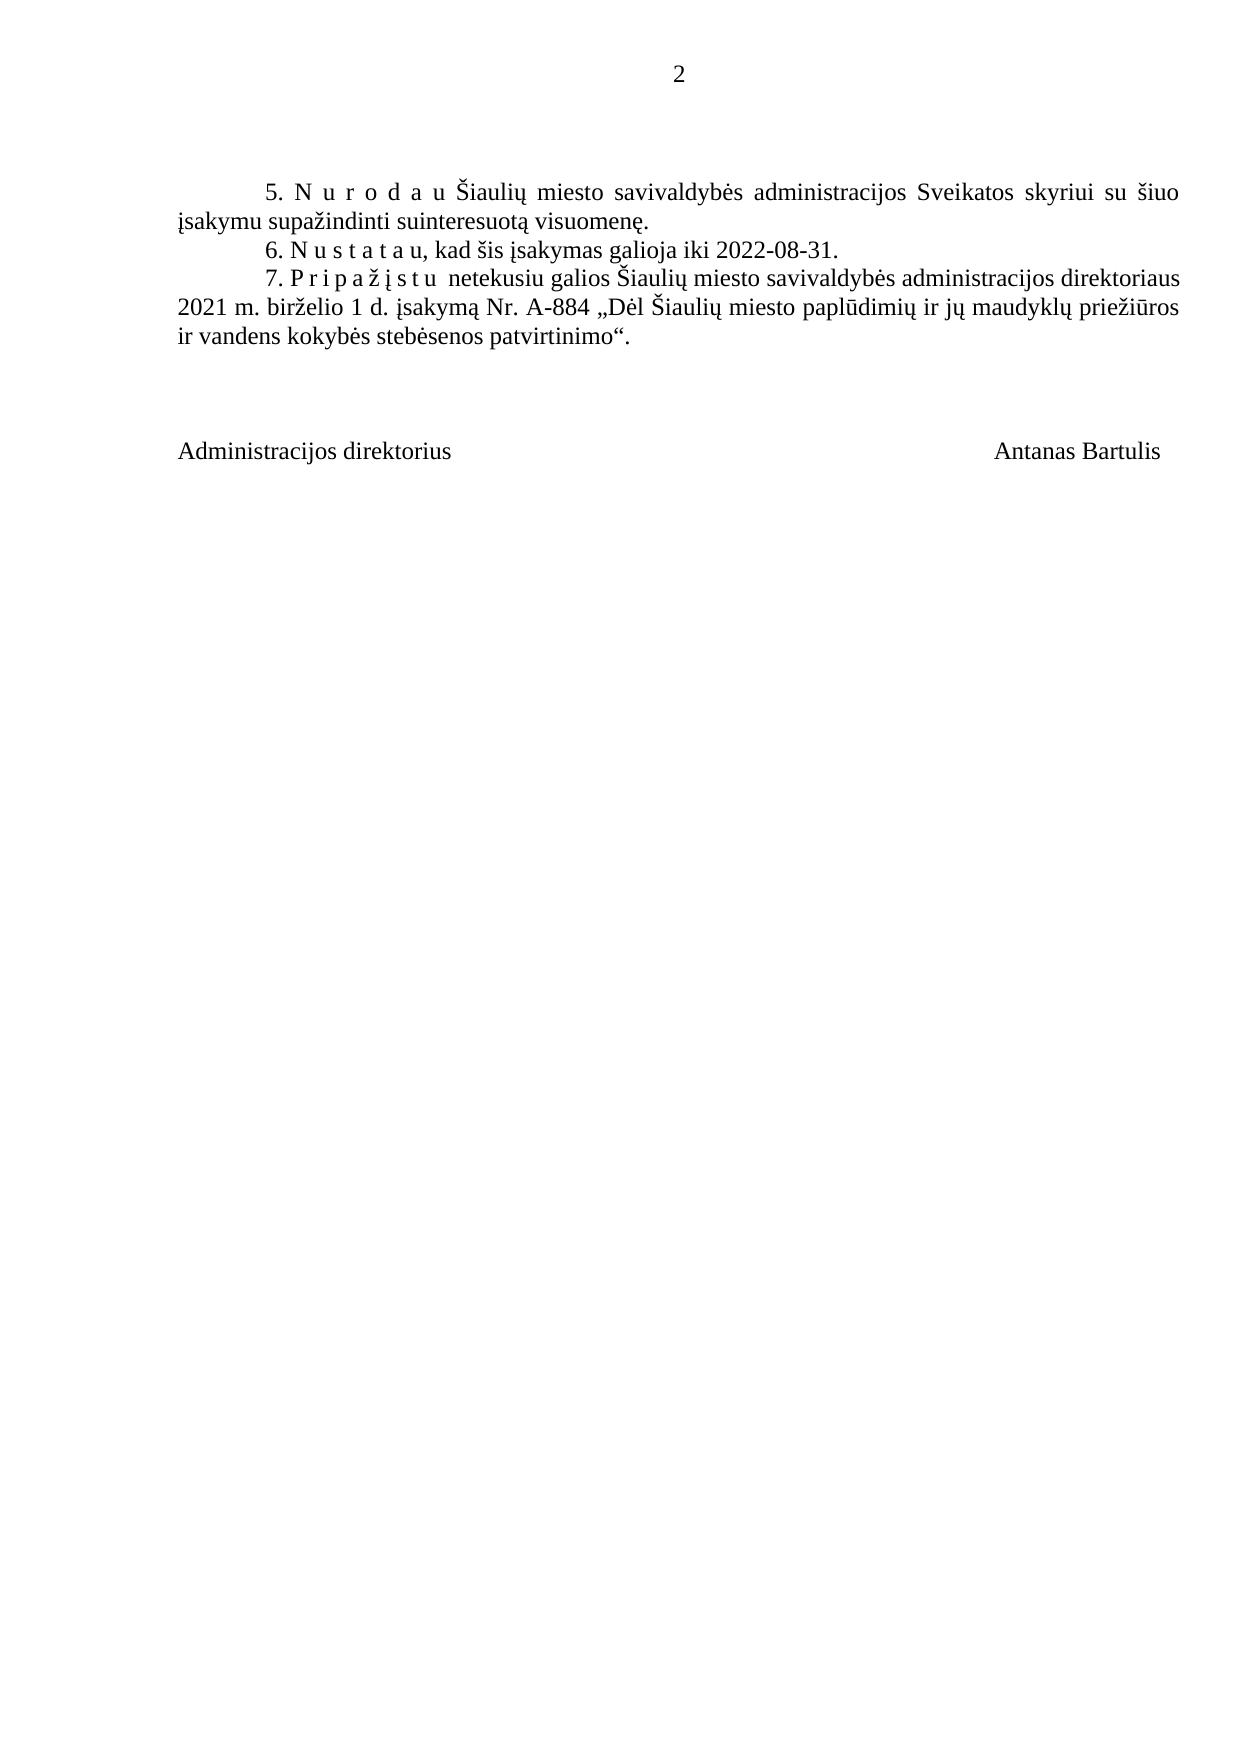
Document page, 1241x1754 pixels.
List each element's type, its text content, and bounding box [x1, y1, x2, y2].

text 6. N u s t a t a u, kad šis įsakymas galioja iki 2022-08-31. [177, 235, 1181, 263]
text 7. Pripažįstu netekusiu galios Šiaulių miesto savivaldybės administracijos direktoriaus 2021 m. birželio 1 d. įsakymą Nr. A-884 „Dėl Šiaulių miesto paplūdimių ir jų maudyklų priežiūros ir vandens kokybės stebėsenos patvirtinimo“. [177, 263, 1181, 350]
text Administracijos direktorius Antanas Bartulis [177, 436, 1181, 465]
text 5. N u r o d a u Šiaulių miesto savivaldybės administracijos Sveikatos skyriui su šiuo įsakymu supažindinti suinteresuotą visuomenę. [177, 177, 1181, 235]
